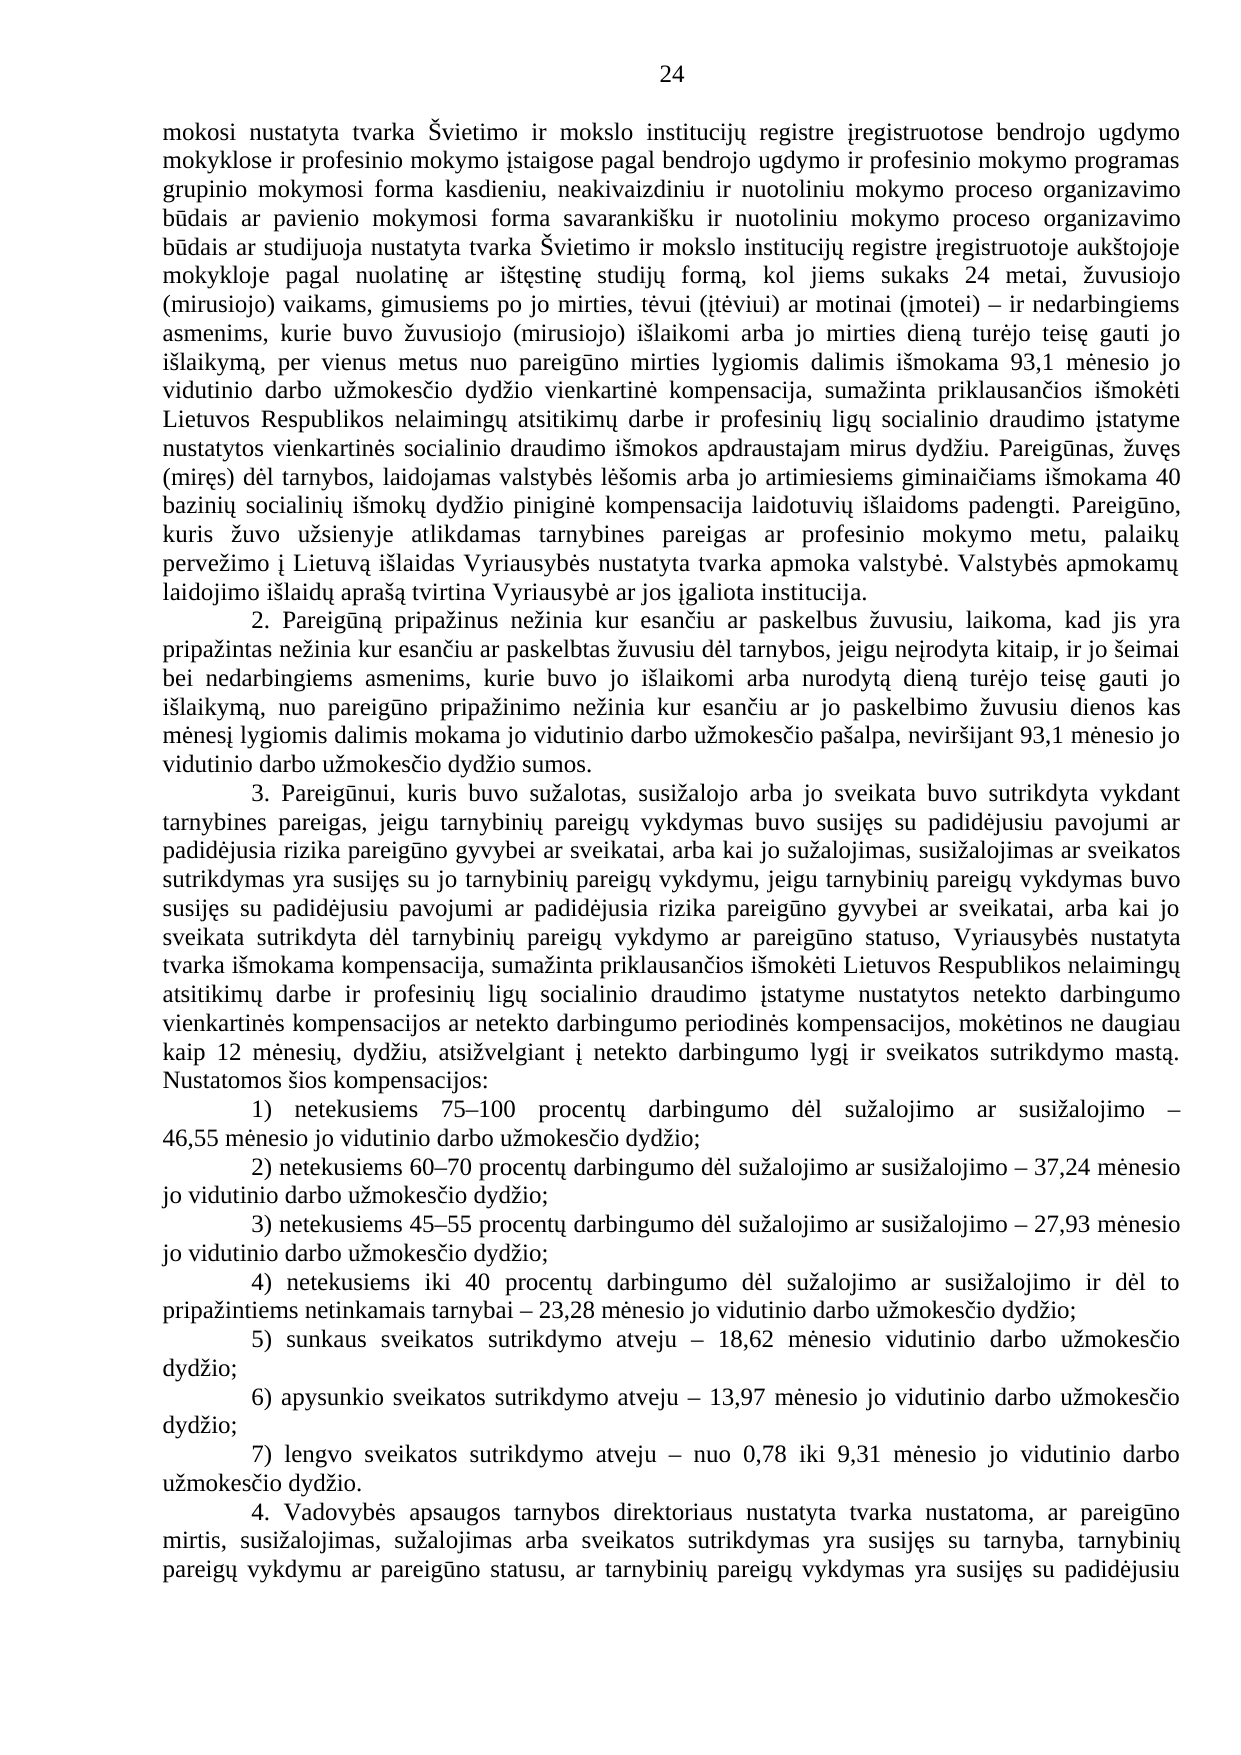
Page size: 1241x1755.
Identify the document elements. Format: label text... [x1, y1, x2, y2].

text 3) netekusiems 45–55 procentų darbingumo dėl sužalojimo ar susižalojimo – 27,93 mėnesio jo vidutinio darbo užmokesčio dydžio; [162, 1209, 1181, 1267]
text 2) netekusiems 60–70 procentų darbingumo dėl sužalojimo ar susižalojimo – 37,24 mėnesio jo vidutinio darbo užmokesčio dydžio; [162, 1152, 1181, 1209]
text 7) lengvo sveikatos sutrikdymo atveju – nuo 0,78 iki 9,31 mėnesio jo vidutinio darbo užmokesčio dydžio. [162, 1439, 1181, 1497]
text 5) sunkaus sveikatos sutrikdymo atveju – 18,62 mėnesio vidutinio darbo užmokesčio dydžio; [162, 1324, 1181, 1382]
text 2. Pareigūną pripažinus nežinia kur esančiu ar paskelbus žuvusiu, laikoma, kad jis yra pripažintas nežinia kur esančiu ar paskelbtas žuvusiu dėl tarnybos, jeigu neįrodyta kitaip, ir jo šeimai bei nedarbingiems asmenims, kurie buvo jo išlaikomi arba nurodytą dieną turėjo teisę gauti jo išlaikymą, nuo pareigūno pripažinimo nežinia kur esančiu ar jo paskelbimo žuvusiu dienos kas mėnesį lygiomis dalimis mokama jo vidutinio darbo užmokesčio pašalpa, neviršijant 93,1 mėnesio jo vidutinio darbo užmokesčio dydžio sumos. [162, 605, 1181, 778]
text 4) netekusiems iki 40 procentų darbingumo dėl sužalojimo ar susižalojimo ir dėl to pripažintiems netinkamais tarnybai – 23,28 mėnesio jo vidutinio darbo užmokesčio dydžio; [162, 1267, 1181, 1324]
text 1) netekusiems 75–100 procentų darbingumo dėl sužalojimo ar susižalojimo – 46,55 mėnesio jo vidutinio darbo užmokesčio dydžio; [162, 1094, 1181, 1152]
text mokosi nustatyta tvarka Švietimo ir mokslo institucijų registre įregistruotose bendrojo ugdymo mokyklose ir profesinio mokymo įstaigose pagal bendrojo ugdymo ir profesinio mokymo programas grupinio mokymosi forma kasdieniu, neakivaizdiniu ir nuotoliniu mokymo proceso organizavimo būdais ar pavienio mokymosi forma savarankišku ir nuotoliniu mokymo proceso organizavimo būdais ar studijuoja nustatyta tvarka Švietimo ir mokslo institucijų registre įregistruotoje aukštojoje mokykloje pagal nuolatinę ar ištęstinę studijų formą, kol jiems sukaks 24 metai, žuvusiojo (mirusiojo) vaikams, gimusiems po jo mirties, tėvui (įtėviui) ar motinai (įmotei) – ir nedarbingiems asmenims, kurie buvo žuvusiojo (mirusiojo) išlaikomi arba jo mirties dieną turėjo teisę gauti jo išlaikymą, per vienus metus nuo pareigūno mirties lygiomis dalimis išmokama 93,1 mėnesio jo vidutinio darbo užmokesčio dydžio vienkartinė kompensacija, sumažinta priklausančios išmokėti Lietuvos Respublikos nelaimingų atsitikimų darbe ir profesinių ligų socialinio draudimo įstatyme nustatytos vienkartinės socialinio draudimo išmokos apdraustajam mirus dydžiu. Pareigūnas, žuvęs (miręs) dėl tarnybos, laidojamas valstybės lėšomis arba jo artimiesiems giminaičiams išmokama 40 bazinių socialinių išmokų dydžio piniginė kompensacija laidotuvių išlaidoms padengti. Pareigūno, kuris žuvo užsienyje atlikdamas tarnybines pareigas ar profesinio mokymo metu, palaikų pervežimo į Lietuvą išlaidas Vyriausybės nustatyta tvarka apmoka valstybė. Valstybės apmokamų laidojimo išlaidų aprašą tvirtina Vyriausybė ar jos įgaliota institucija. [162, 117, 1181, 605]
text 6) apysunkio sveikatos sutrikdymo atveju – 13,97 mėnesio jo vidutinio darbo užmokesčio dydžio; [162, 1382, 1181, 1439]
text 4. Vadovybės apsaugos tarnybos direktoriaus nustatyta tvarka nustatoma, ar pareigūno mirtis, susižalojimas, sužalojimas arba sveikatos sutrikdymas yra susijęs su tarnyba, tarnybinių pareigų vykdymu ar pareigūno statusu, ar tarnybinių pareigų vykdymas yra susijęs su padidėjusiu [162, 1497, 1181, 1583]
text 3. Pareigūnui, kuris buvo sužalotas, susižalojo arba jo sveikata buvo sutrikdyta vykdant tarnybines pareigas, jeigu tarnybinių pareigų vykdymas buvo susijęs su padidėjusiu pavojumi ar padidėjusia rizika pareigūno gyvybei ar sveikatai, arba kai jo sužalojimas, susižalojimas ar sveikatos sutrikdymas yra susijęs su jo tarnybinių pareigų vykdymu, jeigu tarnybinių pareigų vykdymas buvo susijęs su padidėjusiu pavojumi ar padidėjusia rizika pareigūno gyvybei ar sveikatai, arba kai jo sveikata sutrikdyta dėl tarnybinių pareigų vykdymo ar pareigūno statuso, Vyriausybės nustatyta tvarka išmokama kompensacija, sumažinta priklausančios išmokėti Lietuvos Respublikos nelaimingų atsitikimų darbe ir profesinių ligų socialinio draudimo įstatyme nustatytos netekto darbingumo vienkartinės kompensacijos ar netekto darbingumo periodinės kompensacijos, mokėtinos ne daugiau kaip 12 mėnesių, dydžiu, atsižvelgiant į netekto darbingumo lygį ir sveikatos sutrikdymo mastą. Nustatomos šios kompensacijos: [162, 778, 1181, 1094]
